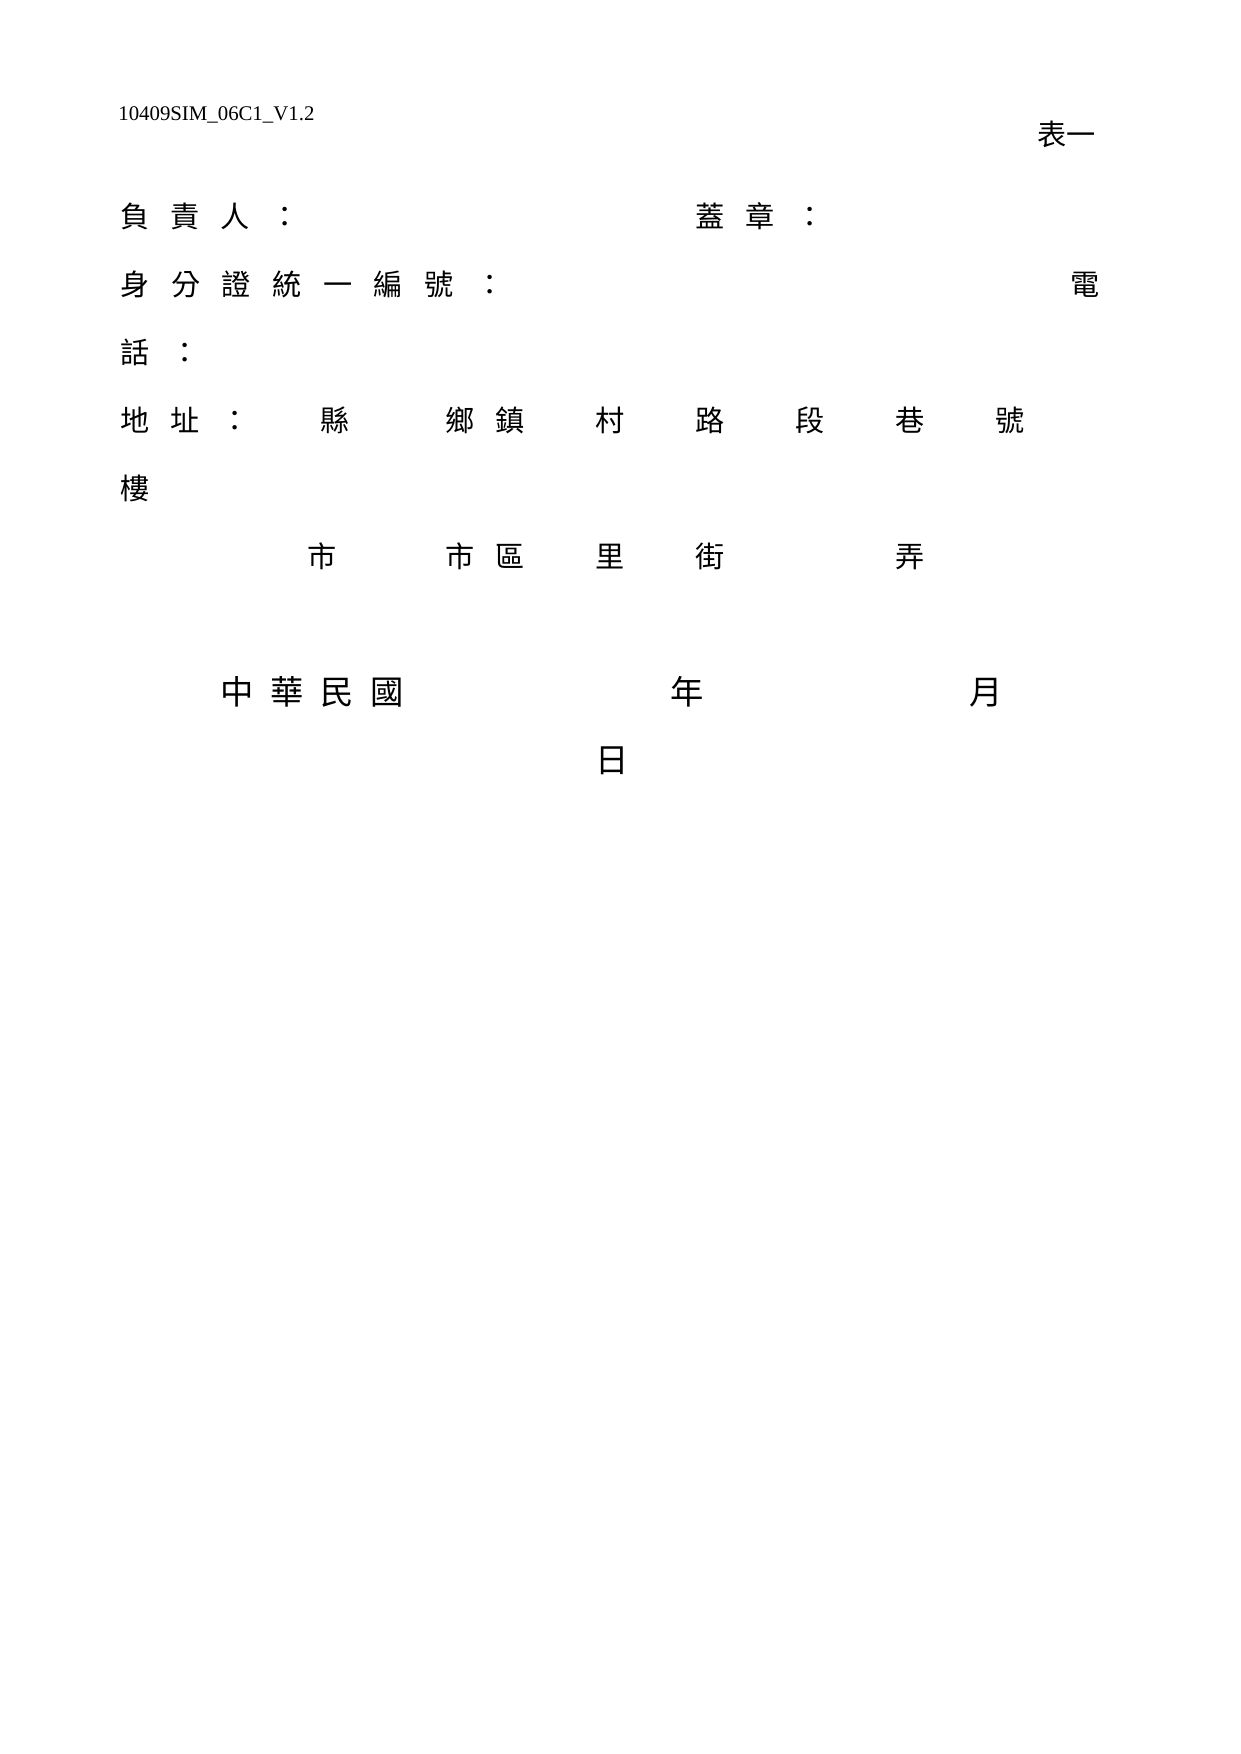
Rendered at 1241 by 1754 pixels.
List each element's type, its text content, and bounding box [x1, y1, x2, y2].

text 中華民國 年 月 日 [120, 656, 1120, 792]
text 負責人： 蓋章： [120, 181, 1120, 249]
text 身分證統一編號： 電話： [120, 249, 1120, 384]
text 市 市區 里 街 弄 [120, 520, 1120, 588]
text 地址： 縣 鄉鎮 村 路 段 巷 號 樓 [120, 384, 1120, 520]
